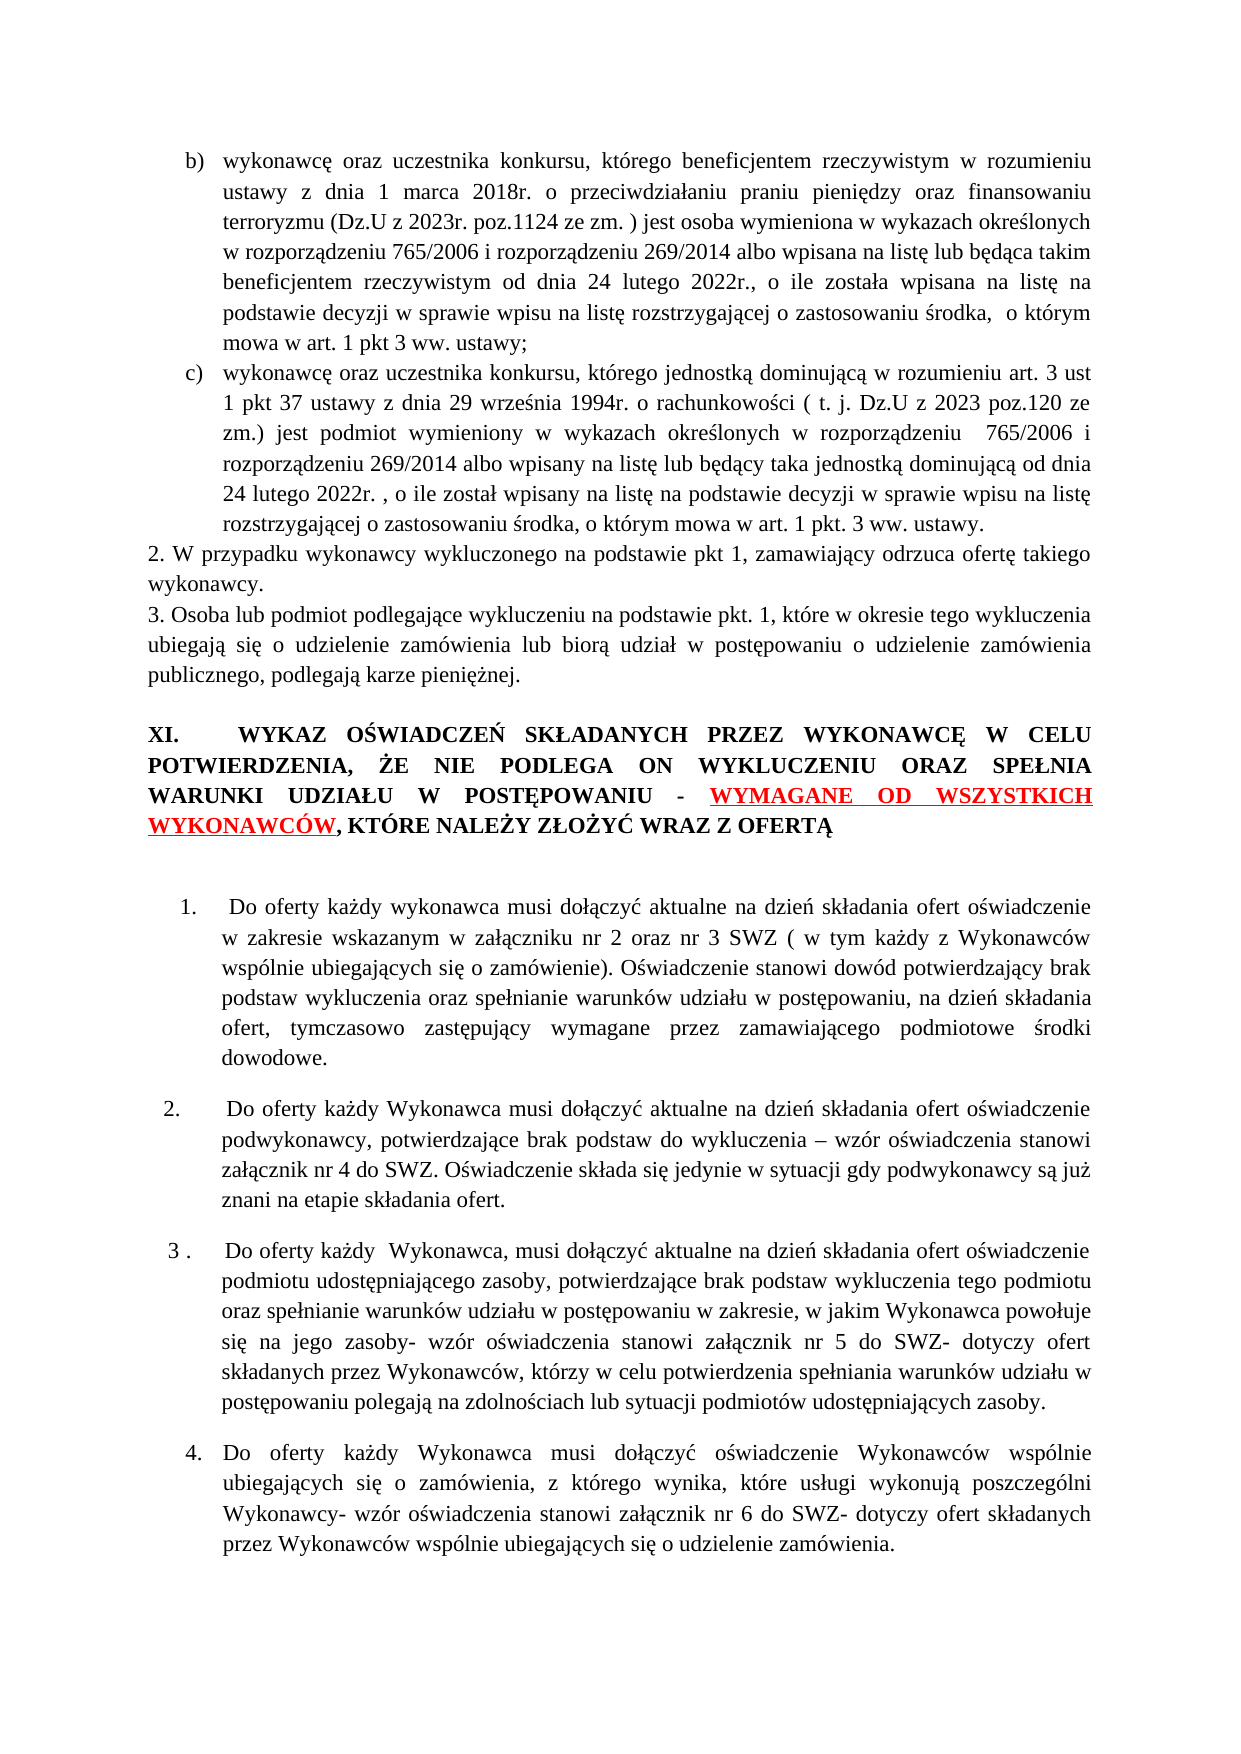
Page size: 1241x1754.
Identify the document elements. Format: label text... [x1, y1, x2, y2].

text 2. W przypadku wykonawcy wykluczonego na podstawie pkt 1, zamawiający odrzuca ofertę takiego wykonawcy. [148, 540, 1093, 597]
text XI. WYKAZ OŚWIADCZEŃ SKŁADANYCH PRZEZ WYKONAWCĘ W CELU POTWIERDZENIA, ŻE NIE PODLEGA ON WYKLUCZENIU ORAZ SPEŁNIA WARUNKI UDZIAŁU W POSTĘPOWANIU - WYMAGANE OD WSZYSTKICH WYKONAWCÓW, KTÓRE NALEŻY ZŁOŻYĆ WRAZ Z OFERTĄ [148, 722, 1093, 838]
list wykonawcę oraz uczestnika konkursu, którego jednostką dominującą w rozumieniu art. 3 ust 1 pkt 37 ustawy z dnia 29 września 1994r. o rachunkowości ( t. j. Dz.U z 2023 poz.120 ze zm.) jest podmiot wymieniony w wykazach określonych w rozporządzeniu 765/2006 i rozporządzeniu 269/2014 albo wpisany na listę lub będący taka jednostką dominującą od dnia 24 lutego 2022r. , o ile został wpisany na listę na podstawie decyzji w sprawie wpisu na listę rozstrzygającej o zastosowaniu środka, o którym mowa w art. 1 pkt. 3 ww. ustawy. [185, 359, 1093, 536]
text 1. Do oferty każdy wykonawca musi dołączyć aktualne na dzień składania ofert oświadczenie w zakresie wskazanym w załączniku nr 2 oraz nr 3 SWZ ( w tym każdy z Wykonawców wspólnie ubiegających się o zamówienie). Oświadczenie stanowi dowód potwierdzający brak podstaw wykluczenia oraz spełnianie warunków udziału w postępowaniu, na dzień składania ofert, tymczasowo zastępujący wymagane przez zamawiającego podmiotowe środki dowodowe. [148, 893, 1093, 1071]
text 3 . Do oferty każdy Wykonawca, musi dołączyć aktualne na dzień składania ofert oświadczenie podmiotu udostępniającego zasoby, potwierdzające brak podstaw wykluczenia tego podmiotu oraz spełnianie warunków udziału w postępowaniu w zakresie, w jakim Wykonawca powołuje się na jego zasoby- wzór oświadczenia stanowi załącznik nr 5 do SWZ- dotyczy ofert składanych przez Wykonawców, którzy w celu potwierdzenia spełniania warunków udziału w postępowaniu polegają na zdolnościach lub sytuacji podmiotów udostępniających zasoby. [148, 1237, 1093, 1414]
list Do oferty każdy Wykonawca musi dołączyć oświadczenie Wykonawców wspólnie ubiegających się o zamówienia, z którego wynika, które usługi wykonują poszczególni Wykonawcy- wzór oświadczenia stanowi załącznik nr 6 do SWZ- dotyczy ofert składanych przez Wykonawców wspólnie ubiegających się o udzielenie zamówienia. [185, 1439, 1093, 1556]
text 3. Osoba lub podmiot podlegające wykluczeniu na podstawie pkt. 1, które w okresie tego wykluczenia ubiegają się o udzielenie zamówienia lub biorą udział w postępowaniu o udzielenie zamówienia publicznego, podlegają karze pieniężnej. [148, 601, 1093, 687]
text 2. Do oferty każdy Wykonawca musi dołączyć aktualne na dzień składania ofert oświadczenie podwykonawcy, potwierdzające brak podstaw do wykluczenia – wzór oświadczenia stanowi załącznik nr 4 do SWZ. Oświadczenie składa się jedynie w sytuacji gdy podwykonawcy są już znani na etapie składania ofert. [148, 1096, 1093, 1212]
list wykonawcę oraz uczestnika konkursu, którego beneficjentem rzeczywistym w rozumieniu ustawy z dnia 1 marca 2018r. o przeciwdziałaniu praniu pieniędzy oraz finansowaniu terroryzmu (Dz.U z 2023r. poz.1124 ze zm. ) jest osoba wymieniona w wykazach określonych w rozporządzeniu 765/2006 i rozporządzeniu 269/2014 albo wpisana na listę lub będąca takim beneficjentem rzeczywistym od dnia 24 lutego 2022r., o ile została wpisana na listę na podstawie decyzji w sprawie wpisu na listę rozstrzygającej o zastosowaniu środka, o którym mowa w art. 1 pkt 3 ww. ustawy; [185, 148, 1093, 355]
